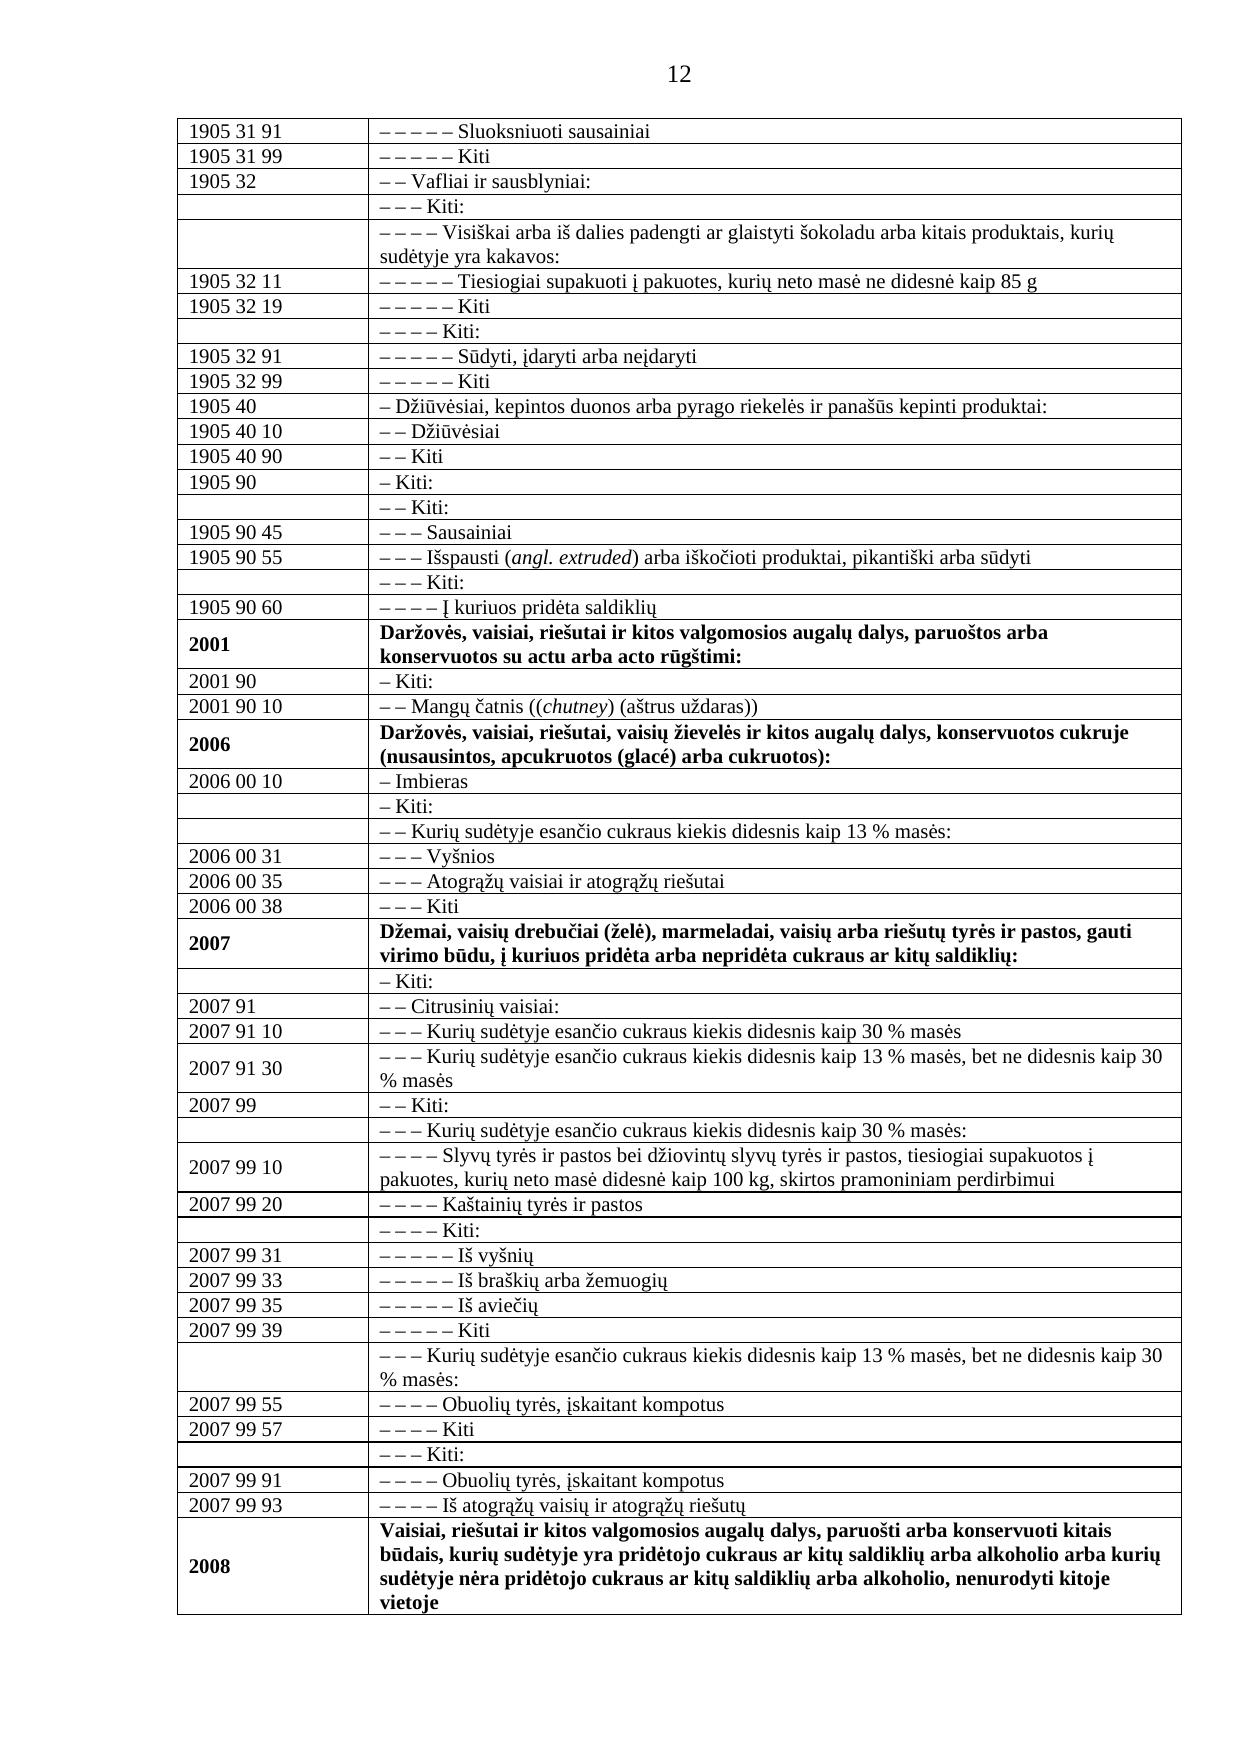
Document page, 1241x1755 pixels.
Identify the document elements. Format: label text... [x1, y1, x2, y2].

table_cell – Imbieras [369, 769, 1181, 793]
table_cell 2007 91 [178, 994, 368, 1018]
table_cell – – – – Kiti: [369, 319, 1181, 343]
table_cell Vaisiai, riešutai ir kitos valgomosios augalų dalys, paruošti arba konservuoti kitais būdais, kurių sudėtyje yra pridėtojo cukraus ar kitų saldiklių arba alkoholio arba kurių sudėtyje nėra pridėtojo cukraus ar kitų saldiklių arba alkoholio, nenurodyti kitoje vietoje [369, 1518, 1181, 1614]
table_cell 2001 [178, 620, 368, 668]
table_cell – – – – Visiškai arba iš dalies padengti ar glaistyti šokoladu arba kitais produktais, kurių sudėtyje yra kakavos: [369, 220, 1181, 268]
table_cell 2007 99 10 [178, 1143, 368, 1191]
table_cell 2006 00 35 [178, 869, 368, 893]
table_cell 2007 99 35 [178, 1293, 368, 1317]
table_cell – – – Atogrąžų vaisiai ir atogrąžų riešutai [369, 869, 1181, 893]
table_cell – – – – – Sluoksniuoti sausainiai [369, 119, 1181, 143]
table_cell – – – Kiti: [369, 570, 1181, 594]
table_cell – – – – – Kiti [369, 144, 1181, 168]
table_cell [178, 969, 368, 993]
table_cell 2007 91 10 [178, 1019, 368, 1043]
table_cell [178, 1218, 368, 1242]
table_cell 1905 31 91 [178, 119, 368, 143]
table_cell 2001 90 10 [178, 695, 368, 718]
table_cell [178, 1118, 368, 1142]
table_cell – – – – – Sūdyti, įdaryti arba neįdaryti [369, 344, 1181, 368]
table_cell [178, 220, 368, 268]
table_cell [178, 1343, 368, 1391]
table_cell – – Kiti: [369, 495, 1181, 519]
table_cell 2006 00 10 [178, 769, 368, 793]
table_cell 2007 99 31 [178, 1243, 368, 1267]
table_cell – – – – Į kuriuos pridėta saldiklių [369, 595, 1181, 619]
table_cell 2006 [178, 720, 368, 768]
table_cell 1905 31 99 [178, 144, 368, 168]
table_cell – – – – – Kiti [369, 294, 1181, 318]
table_cell Daržovės, vaisiai, riešutai ir kitos valgomosios augalų dalys, paruoštos arba konservuotos su actu arba acto rūgštimi: [369, 620, 1181, 668]
table_cell – Kiti: [369, 470, 1181, 494]
table_cell 2008 [178, 1518, 368, 1614]
table_cell – – – – Kiti [369, 1417, 1181, 1441]
table_cell [178, 819, 368, 843]
table_cell 1905 40 [178, 394, 368, 418]
table_cell – – – – – Kiti [369, 1318, 1181, 1342]
table_cell – – – Kurių sudėtyje esančio cukraus kiekis didesnis kaip 30 % masės [369, 1019, 1181, 1043]
table_cell 2007 99 91 [178, 1468, 368, 1492]
table_cell – Kiti: [369, 794, 1181, 818]
table_cell Džemai, vaisių drebučiai (želė), marmeladai, vaisių arba riešutų tyrės ir pastos, gauti virimo būdu, į kuriuos pridėta arba nepridėta cukraus ar kitų saldiklių: [369, 919, 1181, 967]
table_cell 1905 90 [178, 470, 368, 494]
table_cell 2007 99 [178, 1093, 368, 1117]
table_cell 2007 [178, 919, 368, 967]
table_cell 1905 90 45 [178, 520, 368, 544]
table_cell – Džiūvėsiai, kepintos duonos arba pyrago riekelės ir panašūs kepinti produktai: [369, 394, 1181, 418]
table_cell 2007 99 33 [178, 1268, 368, 1292]
table_cell – – – Vyšnios [369, 844, 1181, 868]
table_cell – – – – – Tiesiogiai supakuoti į pakuotes, kurių neto masė ne didesnė kaip 85 g [369, 269, 1181, 293]
table_cell – – – Kurių sudėtyje esančio cukraus kiekis didesnis kaip 30 % masės: [369, 1118, 1181, 1142]
table_cell – – – Kiti: [369, 195, 1181, 218]
table_cell – – – – Iš atogrąžų vaisių ir atogrąžų riešutų [369, 1493, 1181, 1517]
table_cell – – – – – Iš aviečių [369, 1293, 1181, 1317]
table_cell – – – – Obuolių tyrės, įskaitant kompotus [369, 1392, 1181, 1416]
table_cell 1905 32 19 [178, 294, 368, 318]
table_cell 2007 99 93 [178, 1493, 368, 1517]
table_cell – – – Išspausti (angl. extruded) arba iškočioti produktai, pikantiški arba sūdyti [369, 545, 1181, 569]
table_cell – – – – – Iš vyšnių [369, 1243, 1181, 1267]
table_cell – – – – Kiti: [369, 1218, 1181, 1242]
table_cell – – – – Slyvų tyrės ir pastos bei džiovintų slyvų tyrės ir pastos, tiesiogiai supakuotos į pakuotes, kurių neto masė didesnė kaip 100 kg, skirtos pramoniniam perdirbimui [369, 1143, 1181, 1191]
table_cell [178, 319, 368, 343]
table_cell 1905 32 [178, 169, 368, 193]
table_cell – – Citrusinių vaisiai: [369, 994, 1181, 1018]
table_cell [178, 1443, 368, 1466]
table_cell 1905 40 90 [178, 445, 368, 468]
table_cell 2007 99 20 [178, 1193, 368, 1216]
table_cell [178, 495, 368, 519]
table_cell 1905 32 99 [178, 369, 368, 393]
table_cell – – – – – Iš braškių arba žemuogių [369, 1268, 1181, 1292]
table_cell 2006 00 38 [178, 894, 368, 918]
table_cell 1905 90 60 [178, 595, 368, 619]
table_cell 1905 32 91 [178, 344, 368, 368]
table_cell [178, 570, 368, 594]
table_cell 1905 32 11 [178, 269, 368, 293]
table_cell – – – Kiti [369, 894, 1181, 918]
table_cell [178, 195, 368, 218]
table_cell Daržovės, vaisiai, riešutai, vaisių žievelės ir kitos augalų dalys, konservuotos cukruje (nusausintos, apcukruotos (glacé) arba cukruotos): [369, 720, 1181, 768]
table_cell 2007 99 39 [178, 1318, 368, 1342]
table_cell 2006 00 31 [178, 844, 368, 868]
table_cell – – – Sausainiai [369, 520, 1181, 544]
table_cell 1905 90 55 [178, 545, 368, 569]
table_cell – – – – – Kiti [369, 369, 1181, 393]
table_cell – Kiti: [369, 669, 1181, 693]
table_cell [178, 794, 368, 818]
table_cell 2007 99 55 [178, 1392, 368, 1416]
table_cell – – Mangų čatnis ((chutney) (aštrus uždaras)) [369, 695, 1181, 718]
table_cell – – Kiti [369, 445, 1181, 468]
table_cell – – – Kurių sudėtyje esančio cukraus kiekis didesnis kaip 13 % masės, bet ne didesnis kaip 30 % masės: [369, 1343, 1181, 1391]
table_cell – – – – Kaštainių tyrės ir pastos [369, 1193, 1181, 1216]
table_cell – – – – Obuolių tyrės, įskaitant kompotus [369, 1468, 1181, 1492]
table_cell 2007 99 57 [178, 1417, 368, 1441]
table_cell 2007 91 30 [178, 1044, 368, 1092]
table_cell 1905 40 10 [178, 419, 368, 443]
table_cell – – Kiti: [369, 1093, 1181, 1117]
table_cell – – Kurių sudėtyje esančio cukraus kiekis didesnis kaip 13 % masės: [369, 819, 1181, 843]
table_cell – – Vafliai ir sausblyniai: [369, 169, 1181, 193]
table_cell 2001 90 [178, 669, 368, 693]
table_cell – – – Kurių sudėtyje esančio cukraus kiekis didesnis kaip 13 % masės, bet ne didesnis kaip 30 % masės [369, 1044, 1181, 1092]
table_cell – – Džiūvėsiai [369, 419, 1181, 443]
table_cell – – – Kiti: [369, 1443, 1181, 1466]
table_cell – Kiti: [369, 969, 1181, 993]
